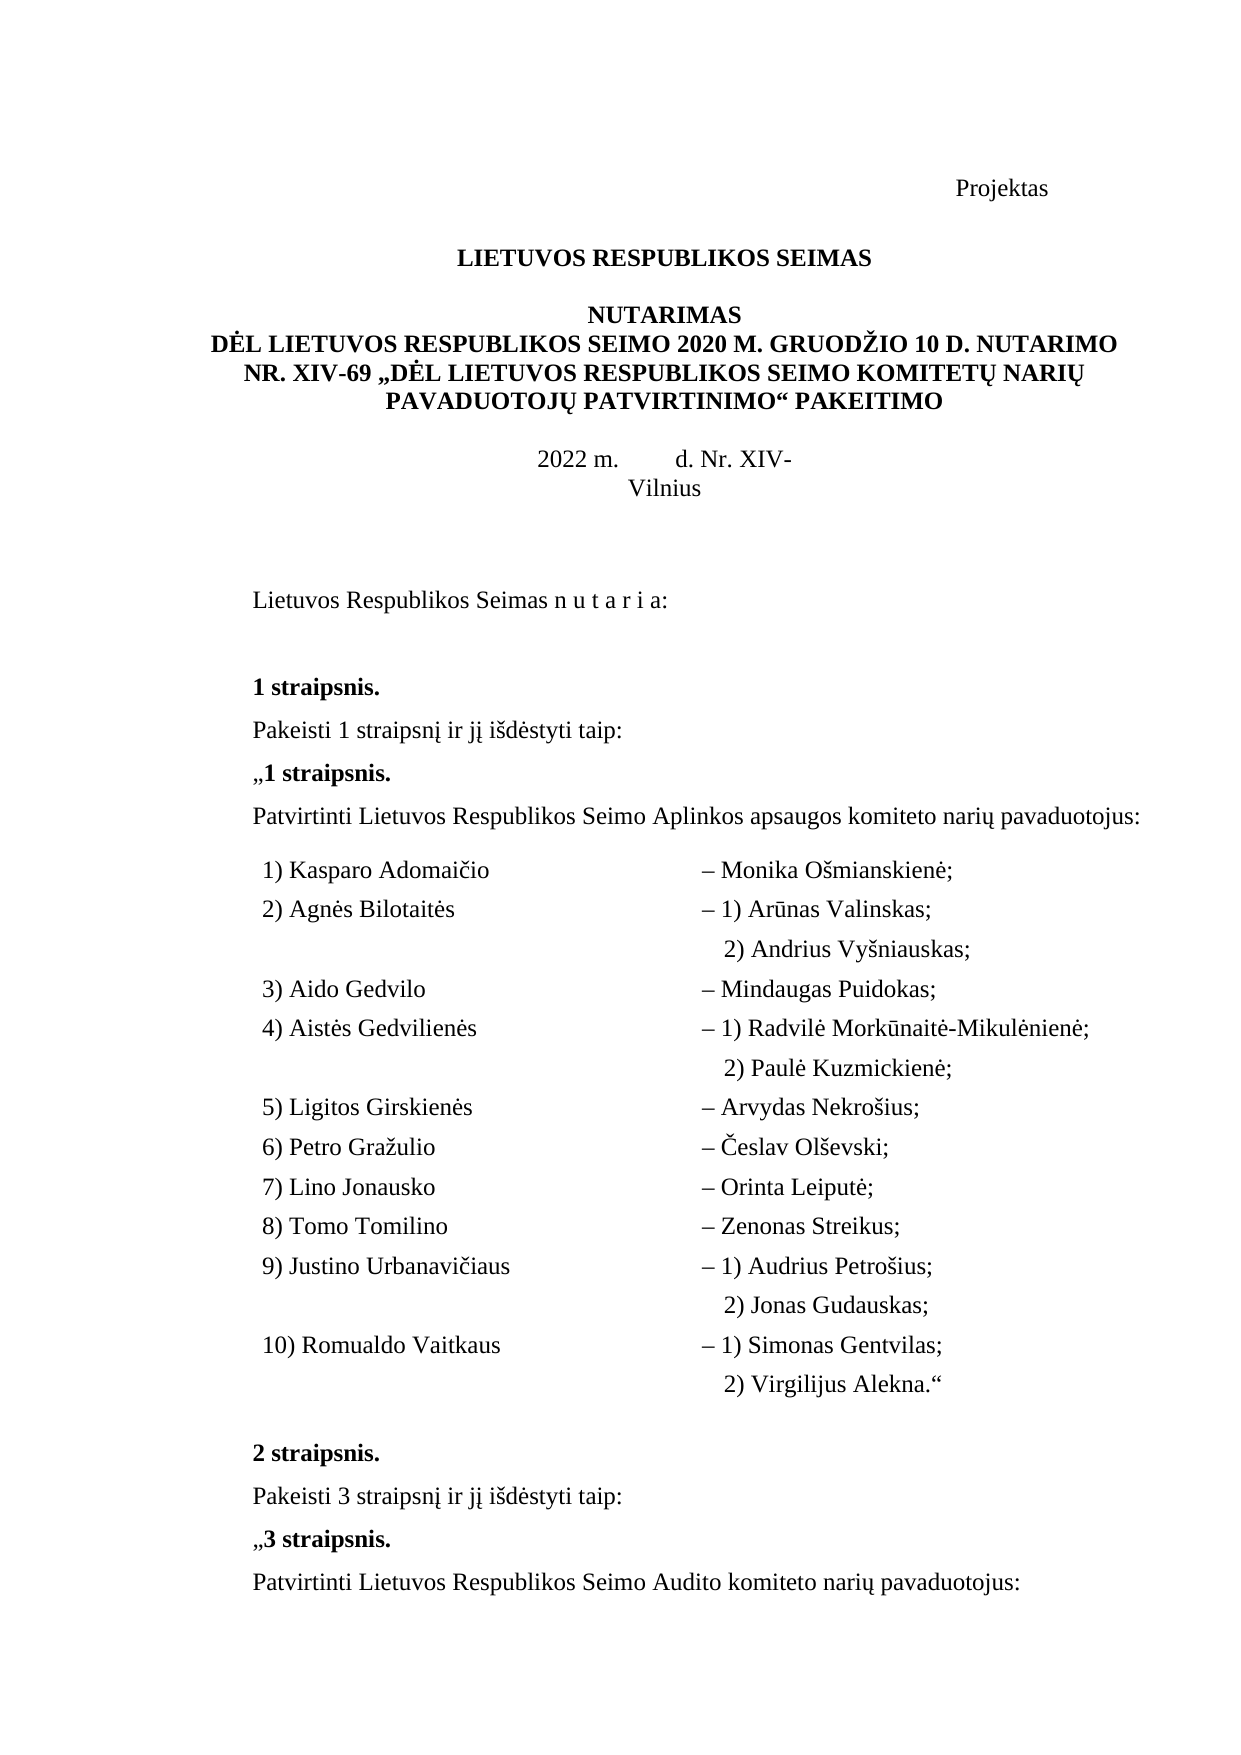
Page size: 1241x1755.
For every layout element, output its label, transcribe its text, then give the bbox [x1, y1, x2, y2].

table_cell – Orinta Leiputė; [691, 1161, 1151, 1200]
table_cell – 1) Arūnas Valinskas; 2) Andrius Vyšniauskas; [691, 884, 1151, 963]
text Projektas [777, 173, 1152, 202]
table_cell 6) Petro Gražulio [236, 1121, 691, 1161]
text 1 straipsnis. [177, 672, 1152, 700]
table_cell – Arvydas Nekrošius; [691, 1082, 1151, 1121]
text Lietuvos Respublikos Seimas n u t a r i a: [177, 585, 1152, 614]
text NUTARIMAS [177, 300, 1152, 329]
text DĖL LIETUVOS RESPUBLIKOS SEIMO 2020 M. GRUODŽIO 10 D. NUTARIMO NR. XIV-69 „DĖL LIETUVOS RESPUBLIKOS SEIMO KOMITETŲ NARIŲ PAVADUOTOJŲ PATVIRTINIMO“ PAKEITIMO [177, 329, 1152, 415]
text Pakeisti 3 straipsnį ir jį išdėstyti taip: [177, 1481, 1152, 1510]
table_cell 7) Lino Jonausko [236, 1161, 691, 1200]
table_header – Monika Ošmianskienė; [691, 844, 1151, 884]
table_cell 10) Romualdo Vaitkaus [236, 1319, 691, 1398]
text Vilnius [177, 473, 1152, 501]
table_cell – Zenonas Streikus; [691, 1200, 1151, 1240]
table_cell – Mindaugas Puidokas; [691, 963, 1151, 1002]
table_cell 4) Aistės Gedvilienės [236, 1003, 691, 1082]
text „1 straipsnis. [177, 758, 1152, 787]
text Patvirtinti Lietuvos Respublikos Seimo Audito komiteto narių pavaduotojus: [177, 1567, 1152, 1596]
table_cell – 1) Audrius Petrošius; 2) Jonas Gudauskas; [691, 1240, 1151, 1319]
table_header 1) Kasparo Adomaičio [236, 844, 691, 884]
table_cell – 1) Radvilė Morkūnaitė-Mikulėnienė; 2) Paulė Kuzmickienė; [691, 1003, 1151, 1082]
table_cell 2) Agnės Bilotaitės [236, 884, 691, 963]
text „3 straipsnis. [177, 1524, 1152, 1553]
table_cell 9) Justino Urbanavičiaus [236, 1240, 691, 1319]
table_cell 5) Ligitos Girskienės [236, 1082, 691, 1121]
text 2 straipsnis. [177, 1438, 1152, 1467]
text Pakeisti 1 straipsnį ir jį išdėstyti taip: [177, 715, 1152, 743]
text 2022 m. d. Nr. XIV- [177, 444, 1152, 473]
table_cell – Česlav Olševski; [691, 1121, 1151, 1161]
table_cell 3) Aido Gedvilo [236, 963, 691, 1002]
table_cell – 1) Simonas Gentvilas; 2) Virgilijus Alekna.“ [691, 1319, 1151, 1398]
text LIETUVOS RESPUBLIKOS SEIMAS [177, 243, 1152, 271]
table_cell 8) Tomo Tomilino [236, 1200, 691, 1240]
text Patvirtinti Lietuvos Respublikos Seimo Aplinkos apsaugos komiteto narių pavaduotojus: [177, 801, 1152, 830]
